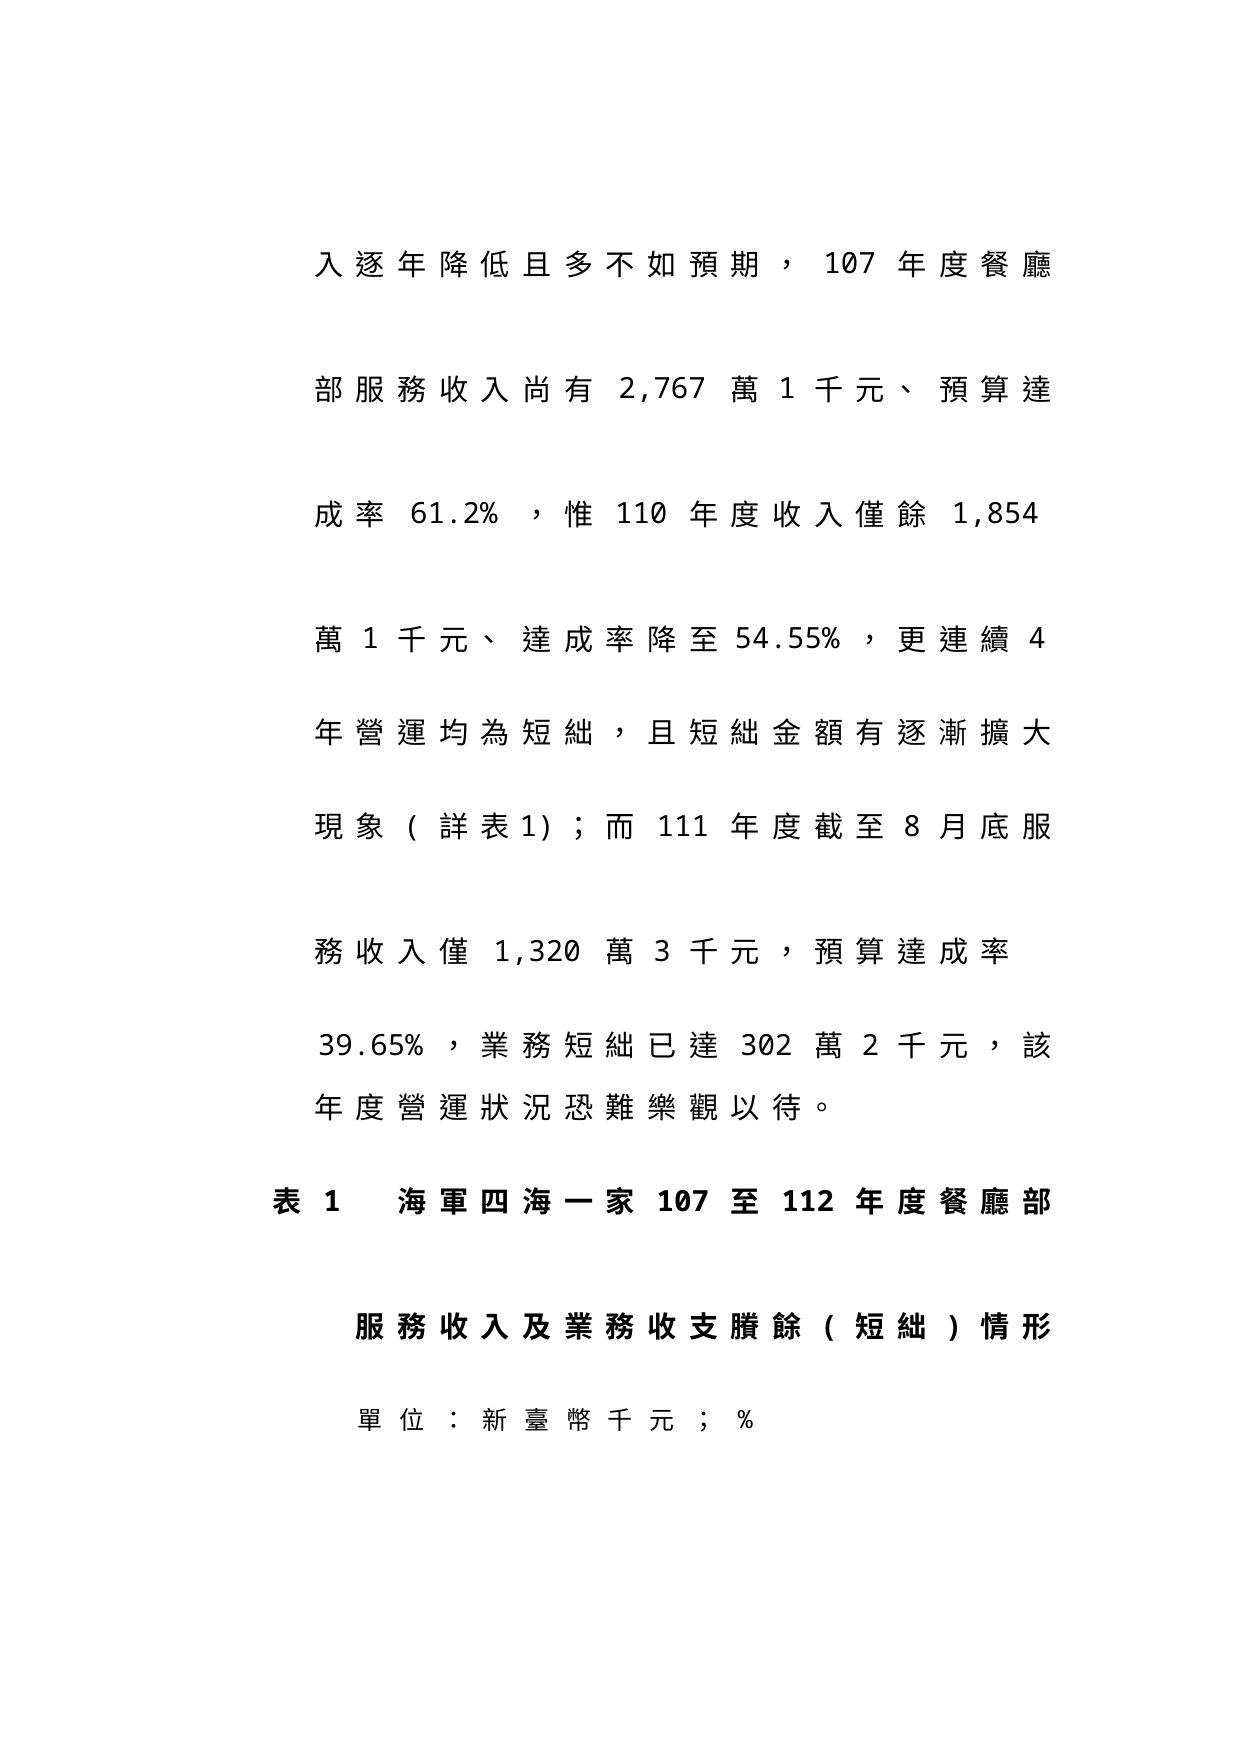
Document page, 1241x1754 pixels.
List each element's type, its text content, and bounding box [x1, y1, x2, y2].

text 表1 海軍四海一家107至112年度餐廳部服務收入及業務收支賸餘(短絀)情形 單位：新臺幣千元；% [257, 1127, 1058, 1439]
text 入逐年降低且多不如預期，107年度餐廳部服務收入尚有2,767萬1千元、預算達成率61.2%，惟110年度收入僅餘1,854萬1千元、達成率降至54.55%，更連續4年營運均為短絀，且短絀金額有逐漸擴大現象(詳表1)；而111年度截至8月底服務收入僅1,320萬3千元，預算達成率39.65%，業務短絀已達302萬2千元，該年度營運狀況恐難樂觀以待。 [271, 189, 1058, 1127]
